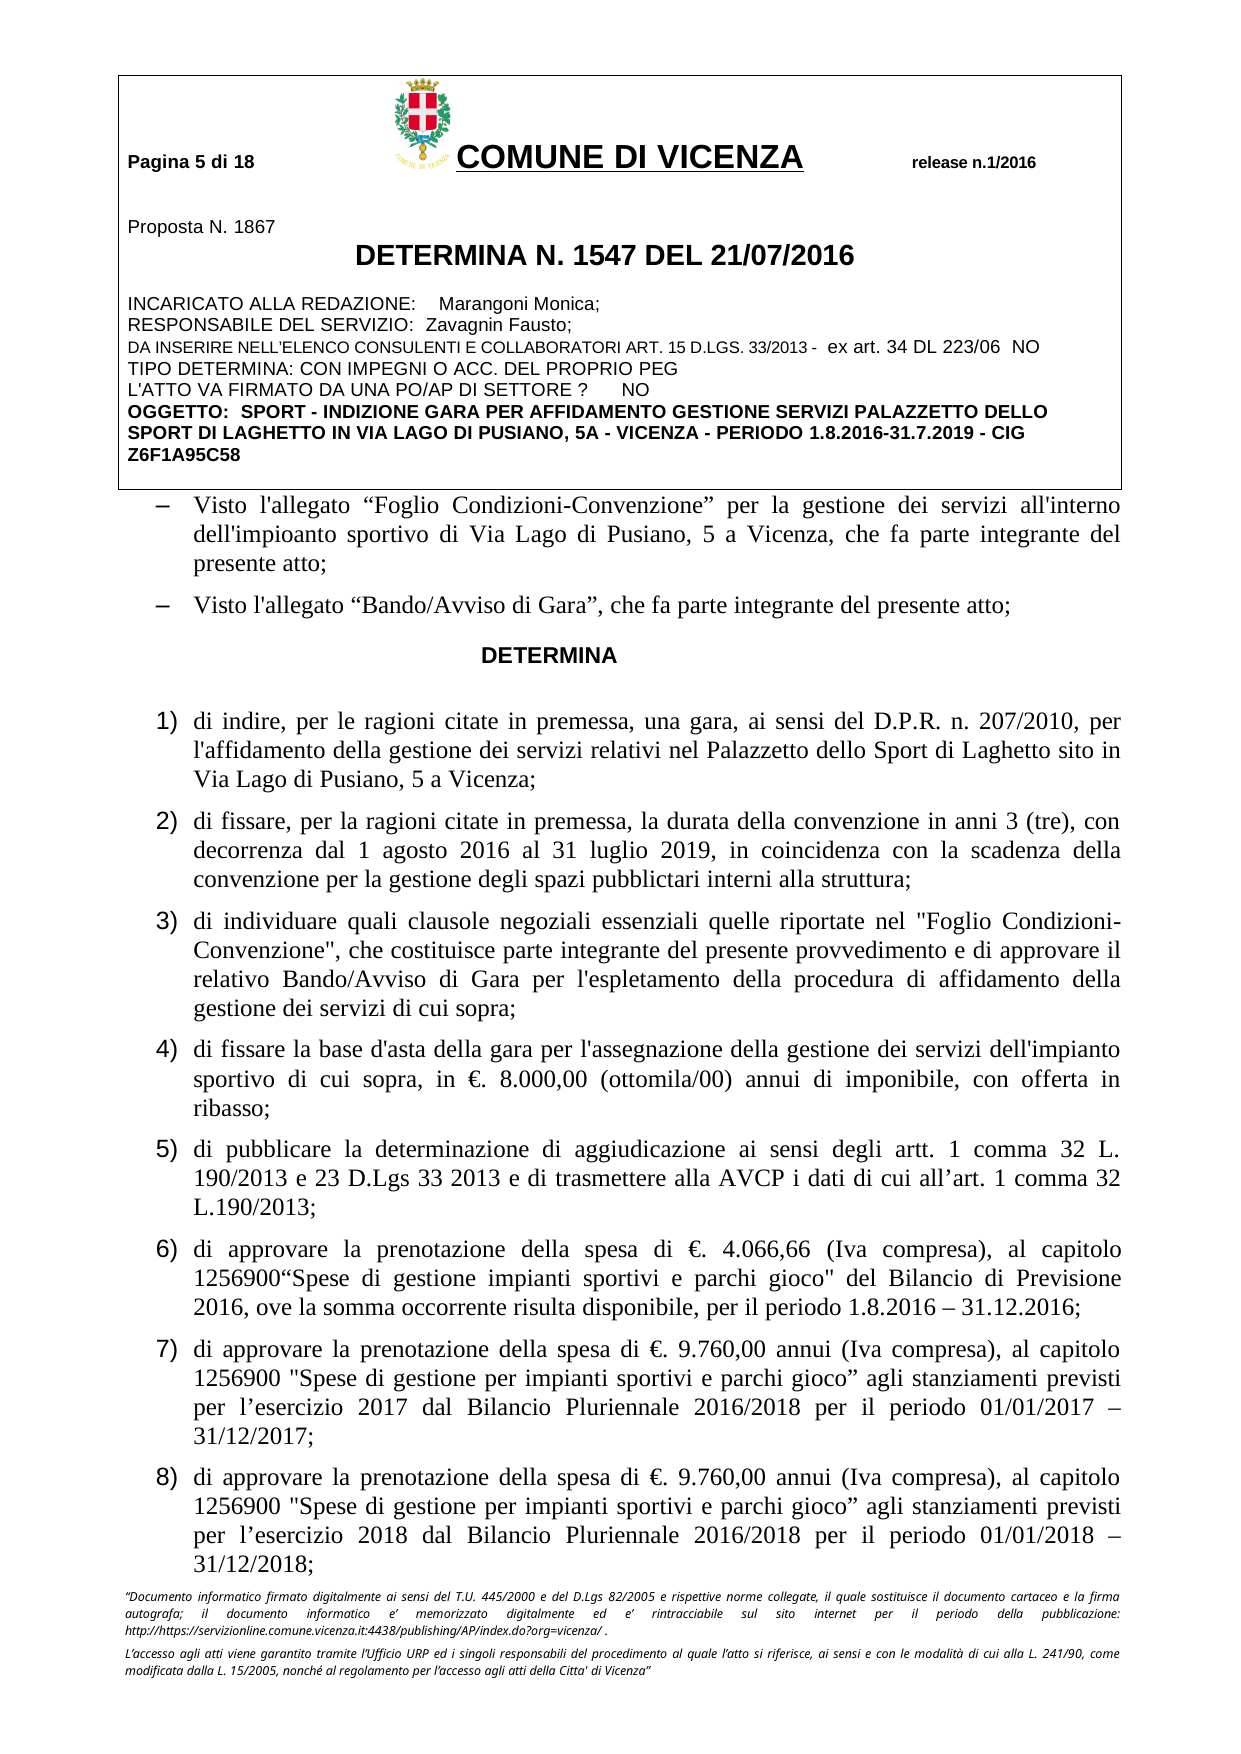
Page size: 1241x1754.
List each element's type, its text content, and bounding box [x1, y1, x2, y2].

text DETERMINA [118, 631, 1122, 669]
list di fissare la base d'asta della gara per l'assegnazione della gestione dei servizi dell'impianto sportivo di cui sopra, in €. 8.000,00 (ottomila/00) annui di imponibile, con offerta in ribasso; [156, 1034, 1122, 1122]
list di individuare quali clausole negoziali essenziali quelle riportate nel "Foglio Condizioni-Convenzione", che costituisce parte integrante del presente provvedimento e di approvare il relativo Bando/Avviso di Gara per l'espletamento della procedura di affidamento della gestione dei servizi di cui sopra; [156, 906, 1122, 1022]
list Visto l'allegato “Foglio Condizioni-Convenzione” per la gestione dei servizi all'interno dell'impioanto sportivo di Via Lago di Pusiano, 5 a Vicenza, che fa parte integrante del presente atto; [156, 490, 1122, 577]
list di approvare la prenotazione della spesa di €. 9.760,00 annui (Iva compresa), al capitolo 1256900 "Spese di gestione per impianti sportivi e parchi gioco” agli stanziamenti previsti per l’esercizio 2017 dal Bilancio Pluriennale 2016/2018 per il periodo 01/01/2017 – 31/12/2017; [156, 1333, 1122, 1450]
list Visto l'allegato “Bando/Avviso di Gara”, che fa parte integrante del presente atto; [156, 590, 1122, 619]
list di pubblicare la determinazione di aggiudicazione ai sensi degli artt. 1 comma 32 L. 190/2013 e 23 D.Lgs 33 2013 e di trasmettere alla AVCP i dati di cui all’art. 1 comma 32 L.190/2013; [156, 1134, 1122, 1221]
list di indire, per le ragioni citate in premessa, una gara, ai sensi del D.P.R. n. 207/2010, per l'affidamento della gestione dei servizi relativi nel Palazzetto dello Sport di Laghetto sito in Via Lago di Pusiano, 5 a Vicenza; [156, 706, 1122, 793]
list di fissare, per la ragioni citate in premessa, la durata della convenzione in anni 3 (tre), con decorrenza dal 1 agosto 2016 al 31 luglio 2019, in coincidenza con la scadenza della convenzione per la gestione degli spazi pubblictari interni alla struttura; [156, 806, 1122, 893]
list di approvare la prenotazione della spesa di €. 4.066,66 (Iva compresa), al capitolo 1256900“Spese di gestione impianti sportivi e parchi gioco" del Bilancio di Previsione 2016, ove la somma occorrente risulta disponibile, per il periodo 1.8.2016 – 31.12.2016; [156, 1234, 1122, 1321]
picture [394, 78, 451, 169]
list di approvare la prenotazione della spesa di €. 9.760,00 annui (Iva compresa), al capitolo 1256900 "Spese di gestione per impianti sportivi e parchi gioco” agli stanziamenti previsti per l’esercizio 2018 dal Bilancio Pluriennale 2016/2018 per il periodo 01/01/2018 – 31/12/2018; [156, 1462, 1122, 1578]
